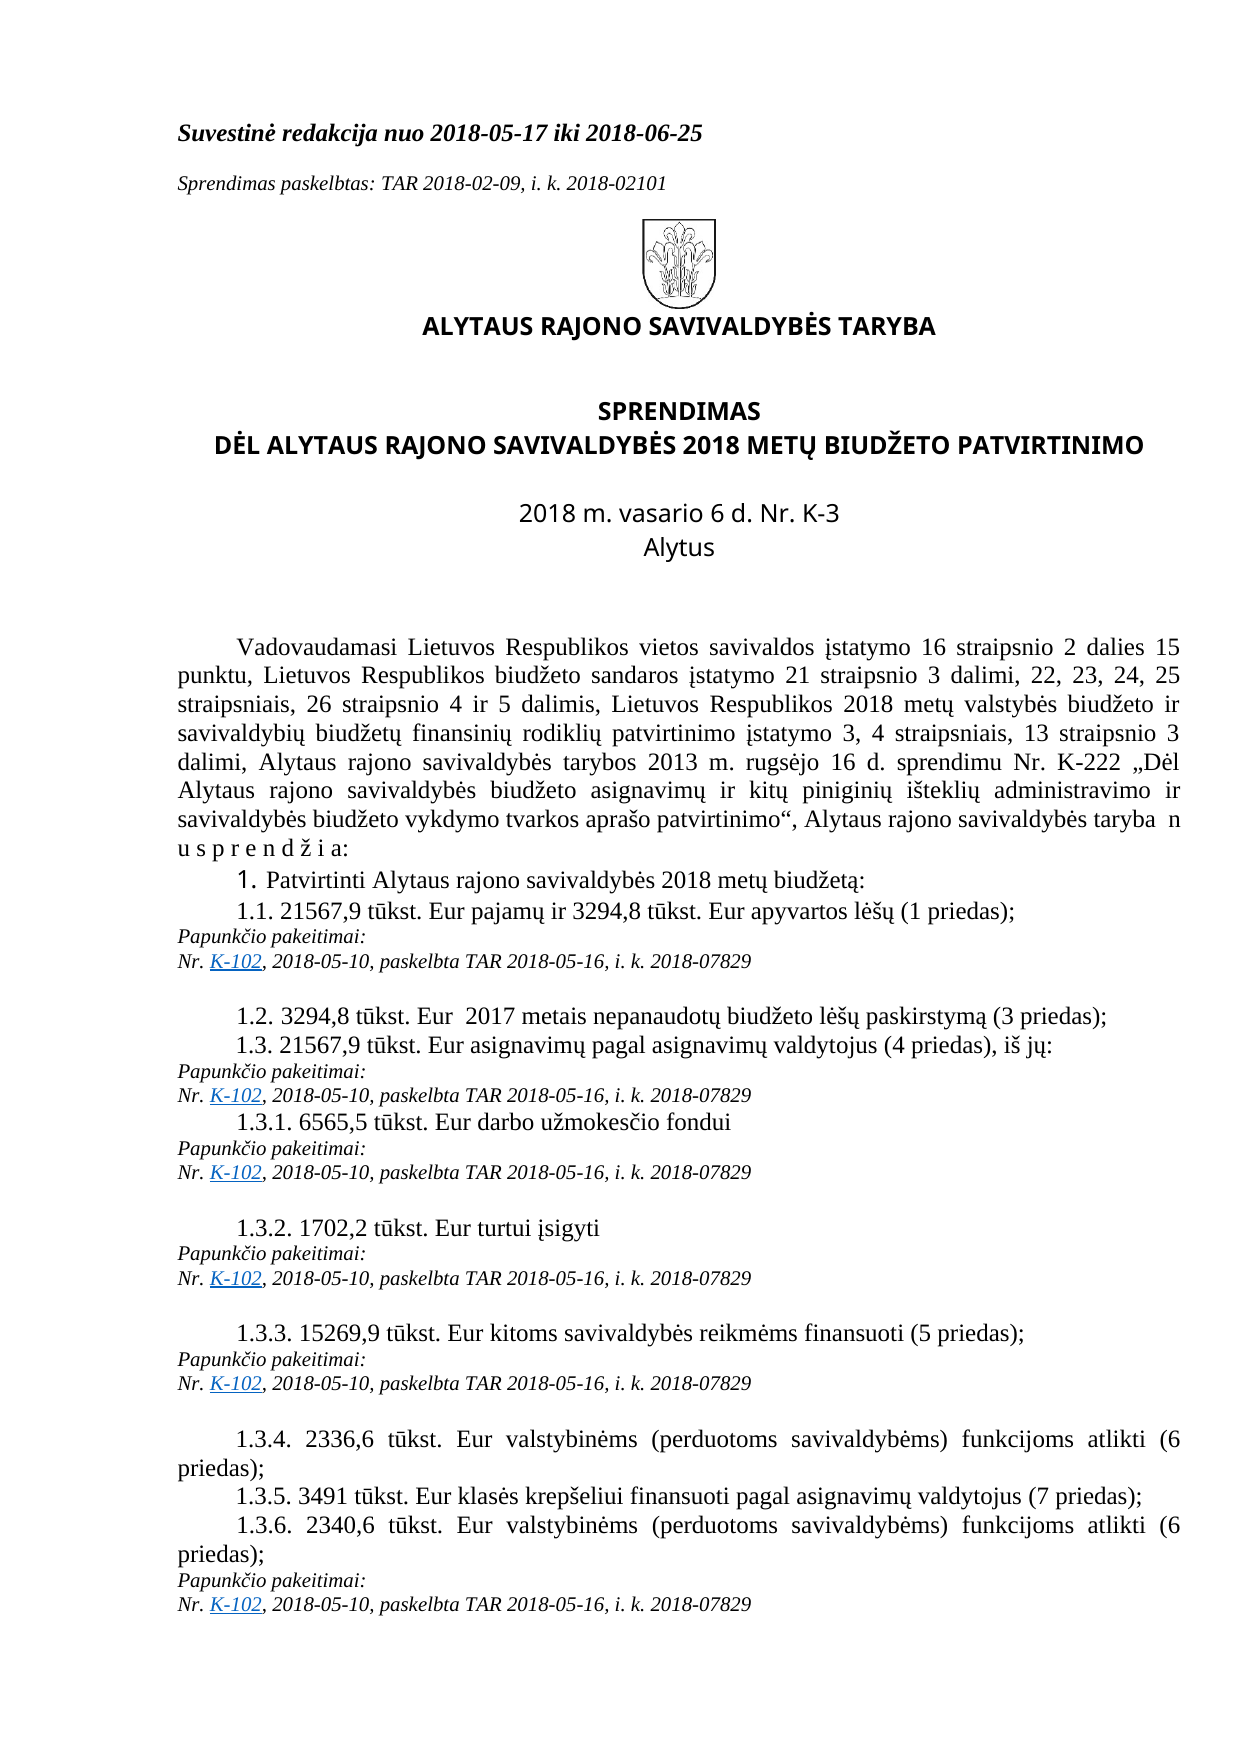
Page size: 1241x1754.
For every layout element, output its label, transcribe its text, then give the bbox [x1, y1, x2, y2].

text 1.2. 3294,8 tūkst. Eur 2017 metais nepanaudotų biudžeto lėšų paskirstymą (3 priedas); [236, 1001, 1181, 1030]
text Papunkčio pakeitimai: [177, 1568, 1181, 1592]
text Nr. K-102, 2018-05-10, paskelbta TAR 2018-05-16, i. k. 2018-07829 [177, 1160, 1181, 1184]
text 1.3.3. 15269,9 tūkst. Eur kitoms savivaldybės reikmėms finansuoti (5 priedas); [177, 1318, 1181, 1347]
text 1.3.5. 3491 tūkst. Eur klasės krepšeliui finansuoti pagal asignavimų valdytojus (7 priedas); [177, 1481, 1181, 1510]
text Papunkčio pakeitimai: [177, 924, 1181, 948]
text Papunkčio pakeitimai: [177, 1241, 1181, 1265]
text 2018 m. vasario 6 d. Nr. K-3 [177, 495, 1181, 529]
text Alytus [177, 529, 1181, 563]
text Nr. K-102, 2018-05-10, paskelbta TAR 2018-05-16, i. k. 2018-07829 [177, 1265, 1181, 1289]
text Nr. K-102, 2018-05-10, paskelbta TAR 2018-05-16, i. k. 2018-07829 [177, 1592, 1181, 1616]
text Nr. K-102, 2018-05-10, paskelbta TAR 2018-05-16, i. k. 2018-07829 [177, 1083, 1181, 1107]
text 1.3.4. 2336,6 tūkst. Eur valstybinėms (perduotoms savivaldybėms) funkcijoms atlikti (6 priedas); [177, 1424, 1181, 1481]
text Nr. K-102, 2018-05-10, paskelbta TAR 2018-05-16, i. k. 2018-07829 [177, 948, 1181, 973]
text DĖL ALYTAUS RAJONO SAVIVALDYBĖS 2018 METŲ BIUDŽETO PATVIRTINIMO [177, 427, 1181, 461]
text 1.3.1. 6565,5 tūkst. Eur darbo užmokesčio fondui [236, 1107, 1181, 1136]
text 1.3.6. 2340,6 tūkst. Eur valstybinėms (perduotoms savivaldybėms) funkcijoms atlikti (6 priedas); [177, 1510, 1181, 1568]
text Papunkčio pakeitimai: [177, 1136, 1181, 1160]
text Vadovaudamasi Lietuvos Respublikos vietos savivaldos įstatymo 16 straipsnio 2 dalies 15 punktu, Lietuvos Respublikos biudžeto sandaros įstatymo 21 straipsnio 3 dalimi, 22, 23, 24, 25 straipsniais, 26 straipsnio 4 ir 5 dalimis, Lietuvos Respublikos 2018 metų valstybės biudžeto ir savivaldybių biudžetų finansinių rodiklių patvirtinimo įstatymo 3, 4 straipsniais, 13 straipsnio 3 dalimi, Alytaus rajono savivaldybės tarybos 2013 m. rugsėjo 16 d. sprendimu Nr. K-222 „Dėl Alytaus rajono savivaldybės biudžeto asignavimų ir kitų piniginių išteklių administravimo ir savivaldybės biudžeto vykdymo tvarkos aprašo patvirtinimo“, Alytaus rajono savivaldybės taryba n u s p r e n d ž i a: [177, 632, 1181, 862]
text 1.3. 21567,9 tūkst. Eur asignavimų pagal asignavimų valdytojus (4 priedas), iš jų: [177, 1030, 1181, 1059]
text Suvestinė redakcija nuo 2018-05-17 iki 2018-06-25 [177, 118, 1181, 147]
text ALYTAUS RAJONO SAVIVALDYBĖS TARYBA [177, 308, 1181, 342]
text 1.3.2. 1702,2 tūkst. Eur turtui įsigyti [236, 1213, 1181, 1241]
text Sprendimas paskelbtas: TAR 2018-02-09, i. k. 2018-02101 [177, 171, 1181, 195]
text Nr. K-102, 2018-05-10, paskelbta TAR 2018-05-16, i. k. 2018-07829 [177, 1371, 1181, 1395]
text SPRENDIMAS [177, 393, 1181, 427]
text Papunkčio pakeitimai: [177, 1059, 1181, 1083]
text 1. Patvirtinti Alytaus rajono savivaldybės 2018 metų biudžetą: [177, 862, 1181, 896]
text Papunkčio pakeitimai: [177, 1347, 1181, 1371]
text 1.1. 21567,9 tūkst. Eur pajamų ir 3294,8 tūkst. Eur apyvartos lėšų (1 priedas); [177, 896, 1181, 924]
